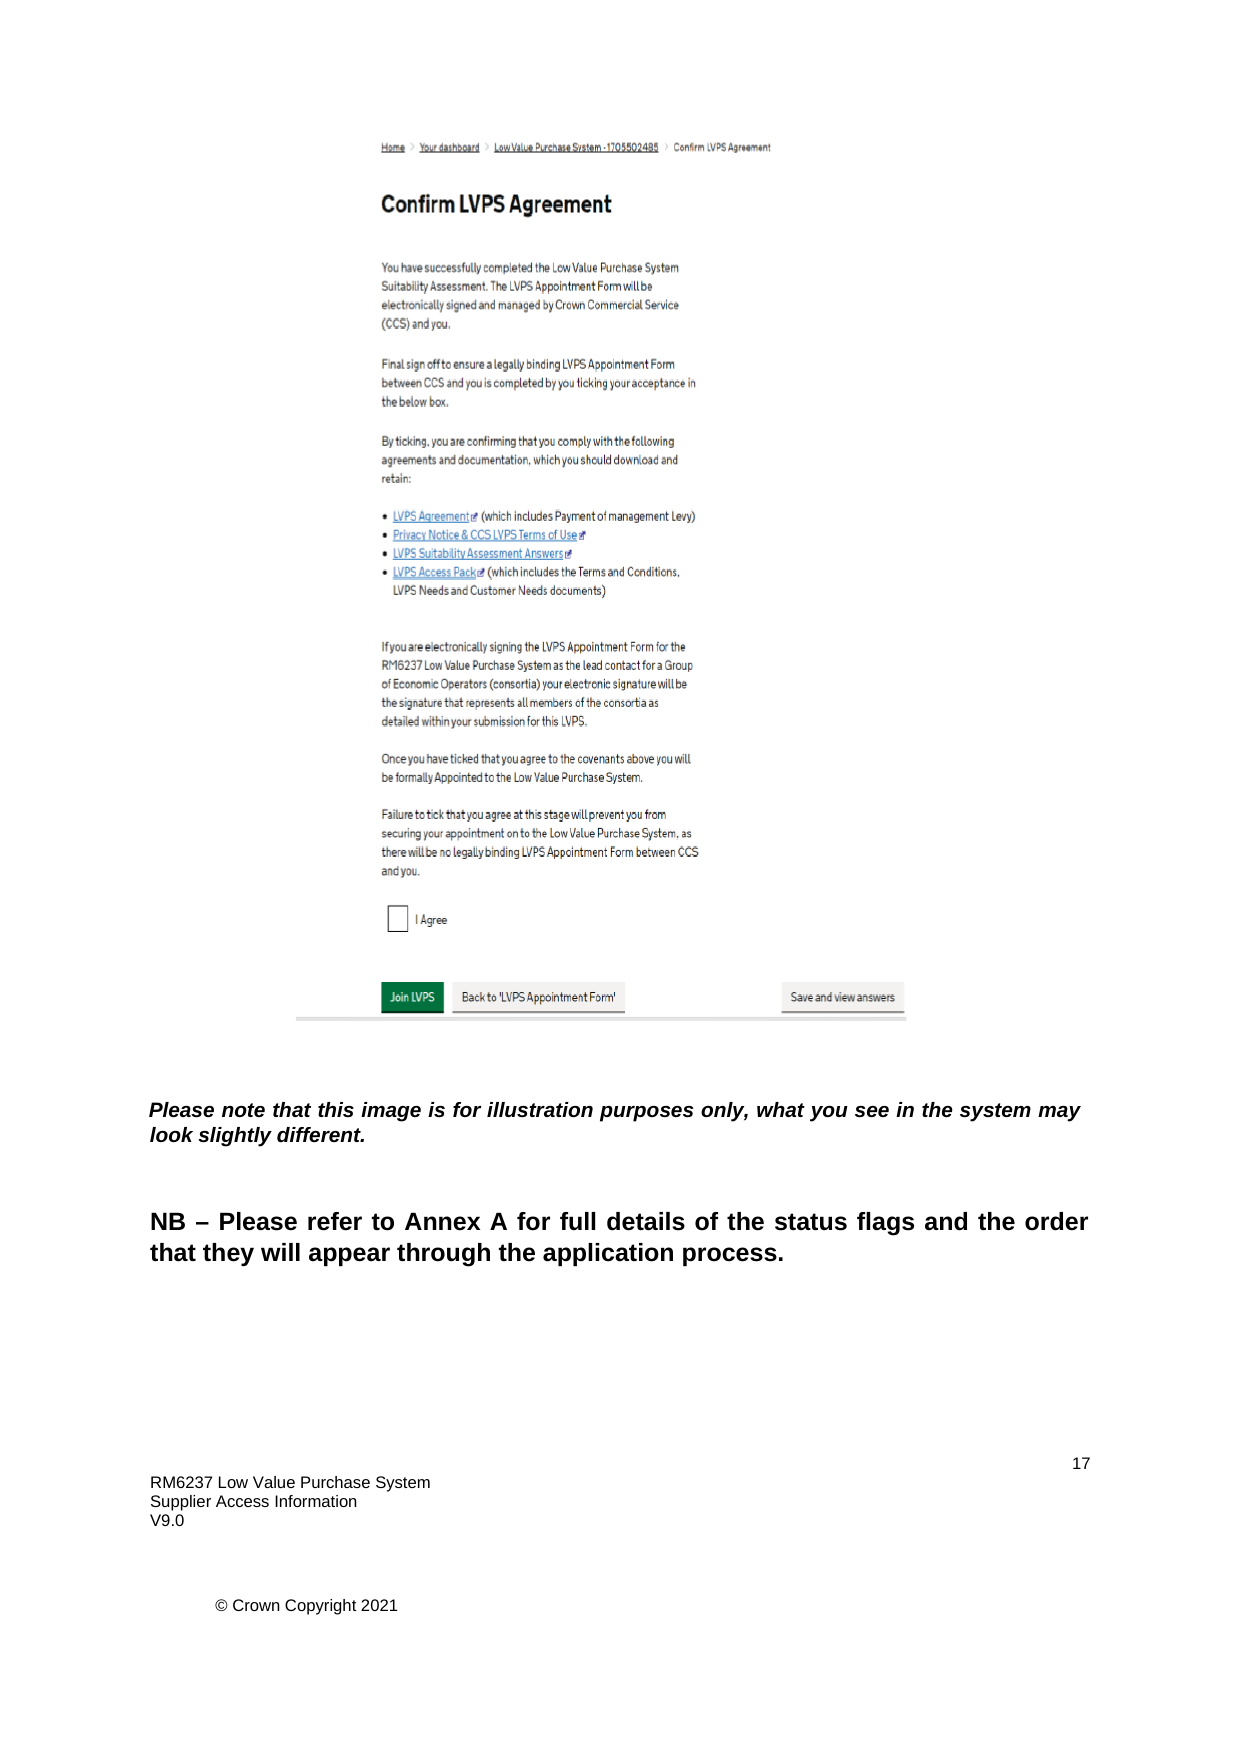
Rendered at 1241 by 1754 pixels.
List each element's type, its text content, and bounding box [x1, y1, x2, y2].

text Please note that this image is for illustration purposes only, what you see in the system may look slightly different. [148, 1098, 1084, 1147]
text NB – Please refer to Annex A for full details of the status flags and the order that they will appear through the application process. [150, 1207, 1090, 1266]
